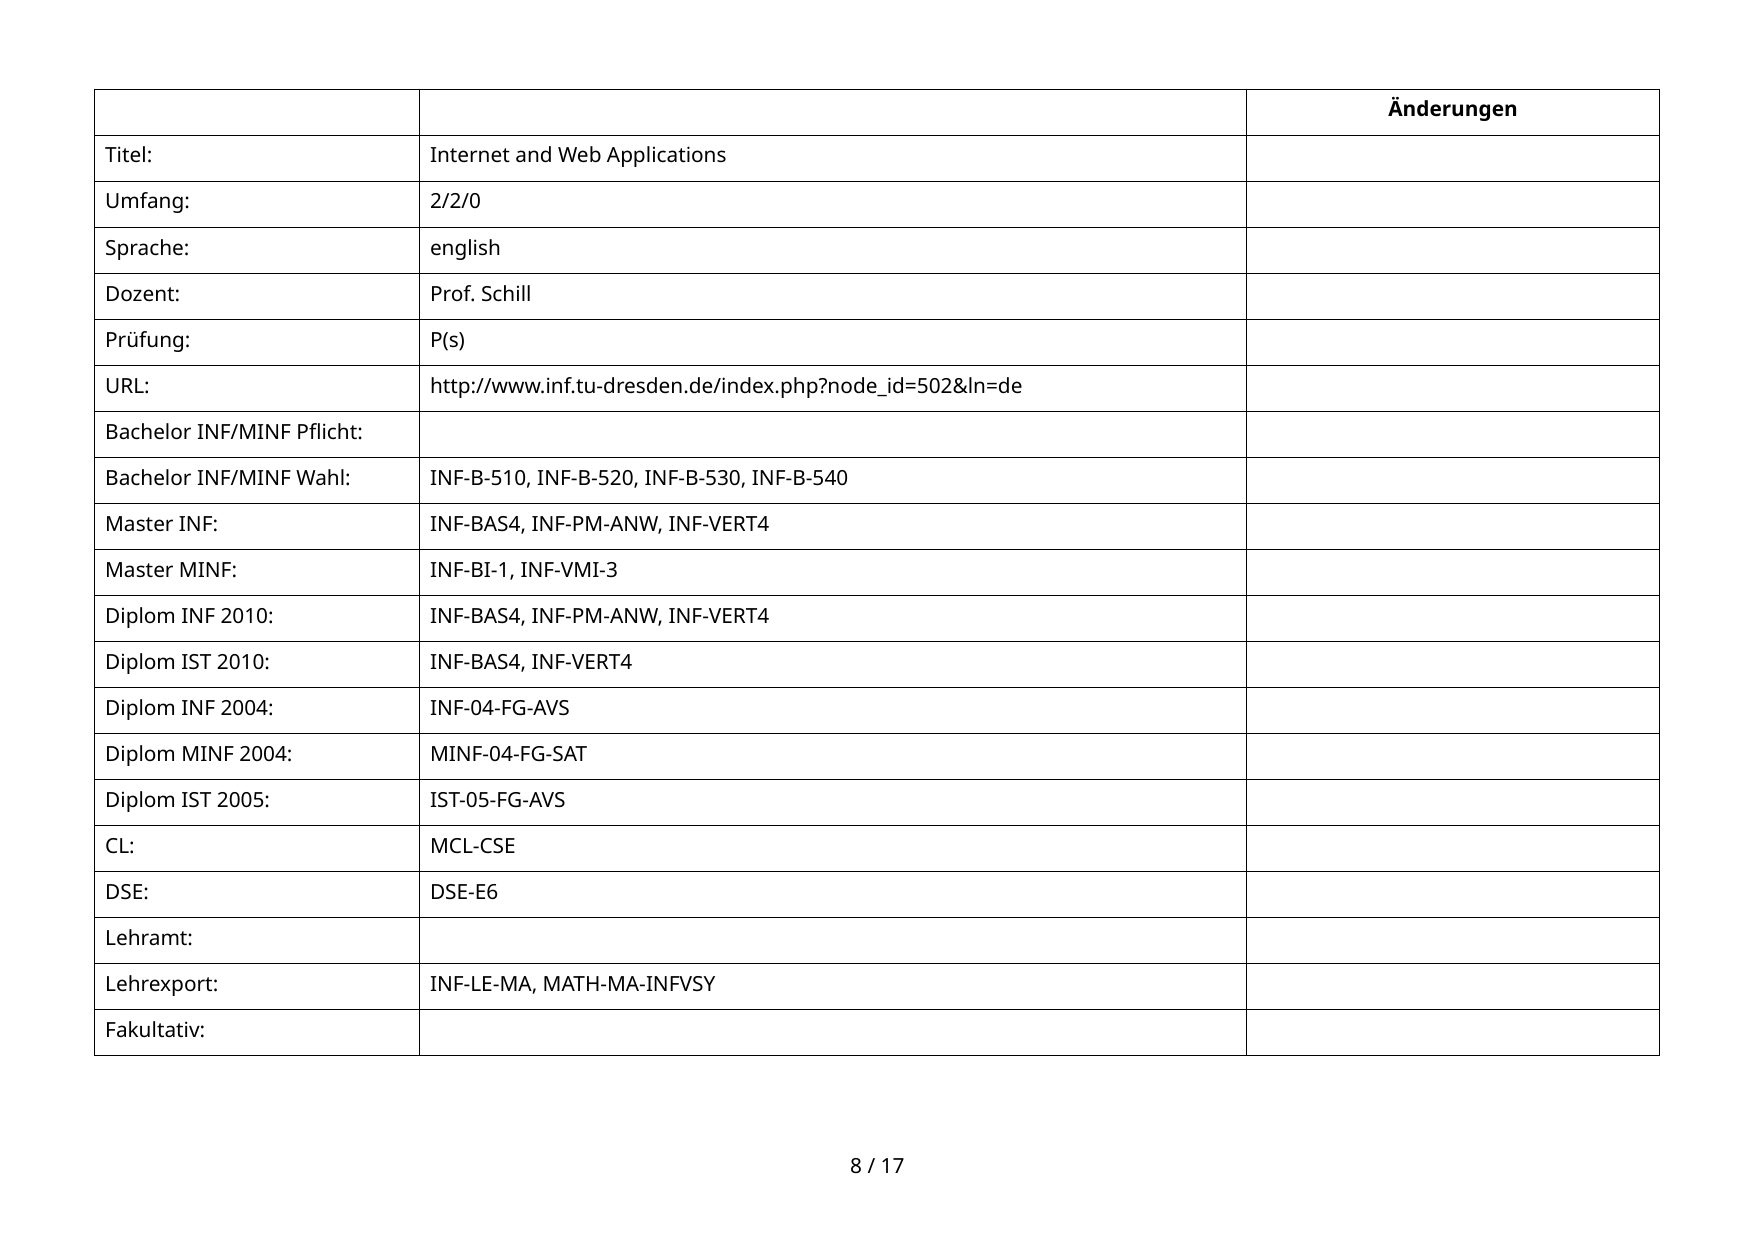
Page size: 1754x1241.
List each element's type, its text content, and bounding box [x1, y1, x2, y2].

table_cell [1247, 1010, 1659, 1055]
table_cell Diplom INF 2004: [95, 688, 419, 733]
table_cell Master MINF: [95, 550, 419, 595]
table_cell [1247, 872, 1659, 917]
table_cell [1247, 734, 1659, 779]
table_cell [1247, 412, 1659, 457]
table_cell Diplom INF 2010: [95, 596, 419, 641]
table_cell [1247, 550, 1659, 595]
table_cell [420, 918, 1246, 963]
table_cell [1247, 136, 1659, 181]
table_cell INF-B-510, INF-B-520, INF-B-530, INF-B-540 [420, 458, 1246, 503]
table_cell INF-BAS4, INF-VERT4 [420, 642, 1246, 687]
table_cell 2/2/0 [420, 182, 1246, 227]
table_header [95, 90, 419, 134]
table_cell [1247, 504, 1659, 549]
table_cell MCL-CSE [420, 826, 1246, 871]
table_cell [420, 1010, 1246, 1055]
table_header [420, 90, 1246, 134]
table_cell [1247, 596, 1659, 641]
table_cell [1247, 320, 1659, 365]
table_cell [1247, 826, 1659, 871]
table_cell [1247, 182, 1659, 227]
table_cell Bachelor INF/MINF Pflicht: [95, 412, 419, 457]
table_header Änderungen [1247, 90, 1659, 134]
table_cell DSE: [95, 872, 419, 917]
table_cell http://www.inf.tu-dresden.de/index.php?node_id=502&ln=de [420, 366, 1246, 411]
table_cell Diplom IST 2005: [95, 780, 419, 825]
table_cell Lehrexport: [95, 964, 419, 1009]
table_cell [1247, 228, 1659, 273]
table_cell [1247, 274, 1659, 319]
table_cell [420, 412, 1246, 457]
table_cell INF-BAS4, INF-PM-ANW, INF-VERT4 [420, 504, 1246, 549]
table_cell Sprache: [95, 228, 419, 273]
table_cell Lehramt: [95, 918, 419, 963]
table_cell english [420, 228, 1246, 273]
table_cell Diplom MINF 2004: [95, 734, 419, 779]
table_cell CL: [95, 826, 419, 871]
table_cell Umfang: [95, 182, 419, 227]
table_cell Dozent: [95, 274, 419, 319]
table_cell DSE-E6 [420, 872, 1246, 917]
table_cell Fakultativ: [95, 1010, 419, 1055]
table_cell MINF-04-FG-SAT [420, 734, 1246, 779]
table_cell [1247, 688, 1659, 733]
table_cell [1247, 780, 1659, 825]
table_cell INF-BI-1, INF-VMI-3 [420, 550, 1246, 595]
table_cell P(s) [420, 320, 1246, 365]
table_cell Diplom IST 2010: [95, 642, 419, 687]
table_cell [1247, 458, 1659, 503]
table_cell Bachelor INF/MINF Wahl: [95, 458, 419, 503]
table_cell Titel: [95, 136, 419, 181]
table_cell Prof. Schill [420, 274, 1246, 319]
table_cell Internet and Web Applications [420, 136, 1246, 181]
table_cell IST-05-FG-AVS [420, 780, 1246, 825]
table_cell INF-04-FG-AVS [420, 688, 1246, 733]
table_cell [1247, 642, 1659, 687]
table_cell URL: [95, 366, 419, 411]
table_cell Master INF: [95, 504, 419, 549]
table_cell Prüfung: [95, 320, 419, 365]
table_cell [1247, 366, 1659, 411]
table_cell INF-BAS4, INF-PM-ANW, INF-VERT4 [420, 596, 1246, 641]
table_cell [1247, 918, 1659, 963]
table_cell INF-LE-MA, MATH-MA-INFVSY [420, 964, 1246, 1009]
table_cell [1247, 964, 1659, 1009]
